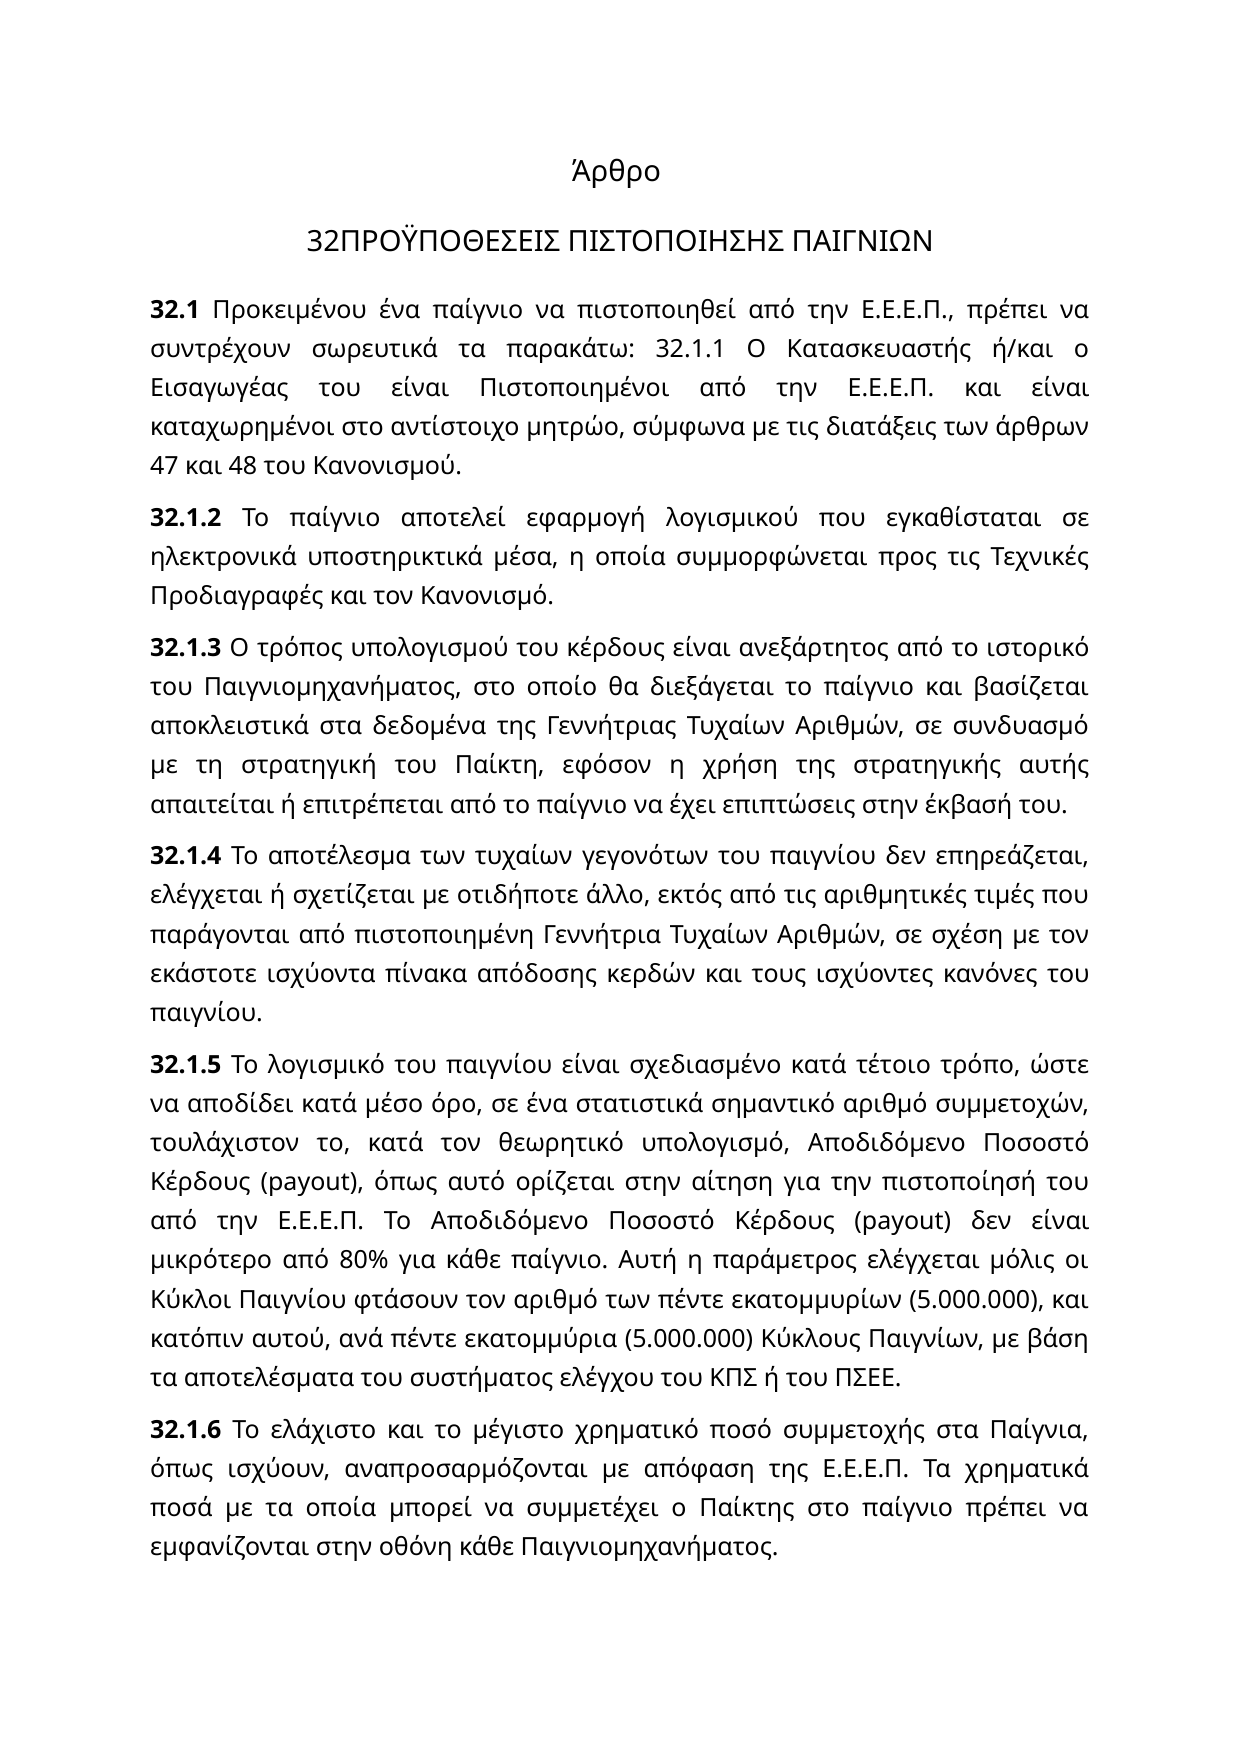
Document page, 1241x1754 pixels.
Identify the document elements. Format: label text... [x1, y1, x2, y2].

subtitle Άρθρο [150, 150, 1090, 190]
text 32.1.2 Το παίγνιο αποτελεί εφαρμογή λογισμικού που εγκαθίσταται σε ηλεκτρονικά υποστηρικτικά μέσα, η οποία συμμορφώνεται προς τις Τεχνικές Προδιαγραφές και τον Κανονισμό. [150, 499, 1090, 612]
text 32.1.4 Το αποτέλεσμα των τυχαίων γεγονότων του παιγνίου δεν επηρεάζεται, ελέγχεται ή σχετίζεται με οτιδήποτε άλλο, εκτός από τις αριθμητικές τιμές που παράγονται από πιστοποιημένη Γεννήτρια Τυχαίων Αριθμών, σε σχέση με τον εκάστοτε ισχύοντα πίνακα απόδοσης κερδών και τους ισχύοντες κανόνες του παιγνίου. [150, 838, 1090, 1029]
text 32.1 Προκειμένου ένα παίγνιο να πιστοποιηθεί από την Ε.Ε.Ε.Π., πρέπει να συντρέχουν σωρευτικά τα παρακάτω: 32.1.1 Ο Κατασκευαστής ή/και ο Εισαγωγέας του είναι Πιστοποιημένοι από την Ε.Ε.Ε.Π. και είναι καταχωρημένοι στο αντίστοιχο μητρώο, σύμφωνα με τις διατάξεις των άρθρων 47 και 48 του Κανονισμού. [150, 291, 1090, 482]
text 32.1.3 Ο τρόπος υπολογισμού του κέρδους είναι ανεξάρτητος από το ιστορικό του Παιγνιομηχανήματος, στο οποίο θα διεξάγεται το παίγνιο και βασίζεται αποκλειστικά στα δεδομένα της Γεννήτριας Τυχαίων Αριθμών, σε συνδυασμό με τη στρατηγική του Παίκτη, εφόσον η χρήση της στρατηγικής αυτής απαιτείται ή επιτρέπεται από το παίγνιο να έχει επιπτώσεις στην έκβασή του. [150, 629, 1090, 820]
subtitle 32ΠΡΟΫΠΟΘΕΣΕΙΣ ΠΙΣΤΟΠΟΙΗΣΗΣ ΠΑΙΓΝΙΩΝ [150, 221, 1090, 260]
text 32.1.5 Το λογισμικό του παιγνίου είναι σχεδιασμένο κατά τέτοιο τρόπο, ώστε να αποδίδει κατά μέσο όρο, σε ένα στατιστικά σημαντικό αριθμό συμμετοχών, τουλάχιστον το, κατά τον θεωρητικό υπολογισμό, Αποδιδόμενο Ποσοστό Κέρδους (payout), όπως αυτό ορίζεται στην αίτηση για την πιστοποίησή του από την Ε.Ε.Ε.Π. Το Αποδιδόμενο Ποσοστό Κέρδους (payout) δεν είναι μικρότερο από 80% για κάθε παίγνιο. Αυτή η παράμετρος ελέγχεται μόλις οι Κύκλοι Παιγνίου φτάσουν τον αριθμό των πέντε εκατομμυρίων (5.000.000), και κατόπιν αυτού, ανά πέντε εκατομμύρια (5.000.000) Κύκλους Παιγνίων, με βάση τα αποτελέσματα του συστήματος ελέγχου του ΚΠΣ ή του ΠΣΕΕ. [150, 1046, 1090, 1394]
text 32.1.6 Το ελάχιστο και το μέγιστο χρηματικό ποσό συμμετοχής στα Παίγνια, όπως ισχύουν, αναπροσαρμόζονται με απόφαση της Ε.Ε.Ε.Π. Τα χρηματικά ποσά με τα οποία μπορεί να συμμετέχει ο Παίκτης στο παίγνιο πρέπει να εμφανίζονται στην οθόνη κάθε Παιγνιομηχανήματος. [150, 1411, 1090, 1563]
